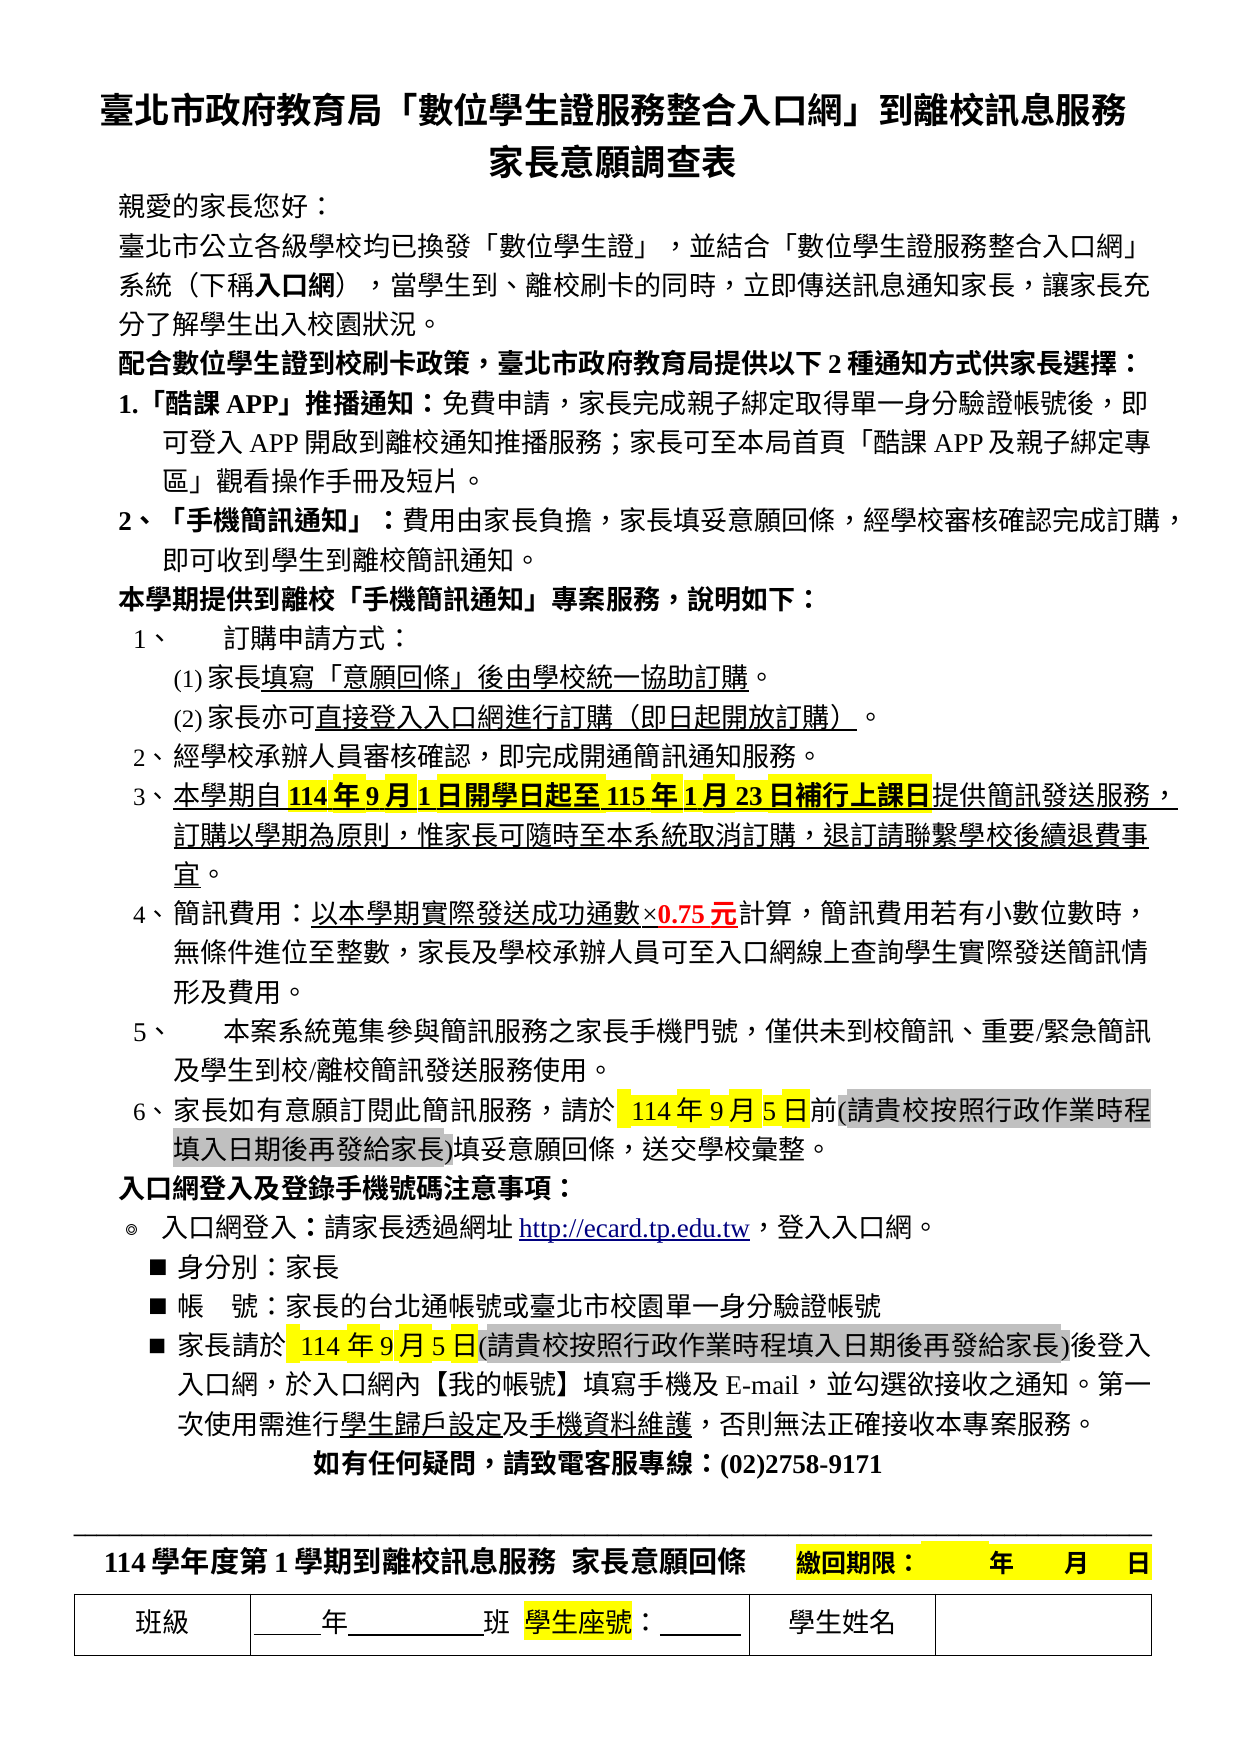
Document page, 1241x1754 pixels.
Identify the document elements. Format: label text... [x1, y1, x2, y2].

list 簡訊費用：以本學期實際發送成功通數×0.75元計算，簡訊費用若有小數位數時，無條件進位至整數，家長及學校承辦人員可至入口網線上查詢學生實際發送簡訊情形及費用。 [133, 892, 1152, 1010]
list 家長如有意願訂閱此簡訊服務，請於 114年9月5日前(請貴校按照行政作業時程填入日期後再發給家長)填妥意願回條，送交學校彙整。 [133, 1088, 1152, 1167]
text 臺北市公立各級學校均已換發「數位學生證」，並結合「數位學生證服務整合入口網」系統（下稱入口網），當學生到、離校刷卡的同時，立即傳送訊息通知家長，讓家長充分了解學生出入校園狀況。 [118, 224, 1152, 342]
list 訂購申請方式： [133, 617, 1152, 656]
text 如有任何疑問，請致電客服專線：(02)2758-9171 [74, 1442, 1122, 1481]
list 家長請於 114 年9月5日(請貴校按照行政作業時程填入日期後再發給家長)後登入入口網，於入口網內【我的帳號】填寫手機及E-mail，並勾選欲接收之通知。第一次使用需進行學生歸戶設定及手機資料維護，否則無法正確接收本專案服務。 [148, 1324, 1152, 1442]
text 1.「酷課APP」推播通知：免費申請，家長完成親子綁定取得單一身分驗證帳號後，即可登入APP開啟到離校通知推播服務；家長可至本局首頁「酷課APP及親子綁定專區」觀看操作手冊及短片。 [118, 382, 1152, 499]
text 114學年度第1學期到離校訊息服務 家長意願回條 繳回期限： 年 月 日 [96, 1539, 1152, 1581]
list 入口網登入：請家長透過網址http://ecard.tp.edu.tw，登入入口網。 [124, 1206, 1152, 1246]
list 經學校承辦人員審核確認，即完成開通簡訊通知服務。 [133, 735, 1152, 774]
list 身分別：家長 [148, 1246, 1152, 1285]
text 親愛的家長您好： [118, 185, 1152, 224]
list 家長填寫「意願回條」後由學校統一協助訂購。 [173, 656, 1152, 696]
table_header 學生姓名 [750, 1595, 935, 1655]
text 臺北市政府教育局「數位學生證服務整合入口網」到離校訊息服務 [74, 83, 1152, 134]
list 帳 號：家長的台北通帳號或臺北市校園單一身分驗證帳號 [148, 1285, 1152, 1324]
text 配合數位學生證到校刷卡政策，臺北市政府教育局提供以下2種通知方式供家長選擇： [118, 342, 1152, 382]
table_header 年 班 學生座號： [251, 1595, 749, 1655]
text 家長意願調查表 [74, 134, 1152, 185]
text 2、「手機簡訊通知」：費用由家長負擔，家長填妥意願回條，經學校審核確認完成訂購，即可收到學生到離校簡訊通知。 [118, 499, 1181, 578]
list 本案系統蒐集參與簡訊服務之家長手機門號，僅供未到校簡訊、重要/緊急簡訊及學生到校/離校簡訊發送服務使用。 [133, 1010, 1152, 1088]
list 家長亦可直接登入入口網進行訂購（即日起開放訂購）。 [173, 696, 1152, 735]
table_header [936, 1595, 1151, 1655]
text 本學期提供到離校「手機簡訊通知」專案服務，說明如下： [118, 578, 1152, 617]
list 本學期自114年9月1日開學日起至115年1月23日補行上課日提供簡訊發送服務，訂購以學期為原則，惟家長可隨時至本系統取消訂購，退訂請聯繫學校後續退費事宜。 [133, 774, 1152, 892]
table_header 班級 [75, 1595, 250, 1655]
text 入口網登入及登錄手機號碼注意事項： [118, 1167, 1152, 1206]
